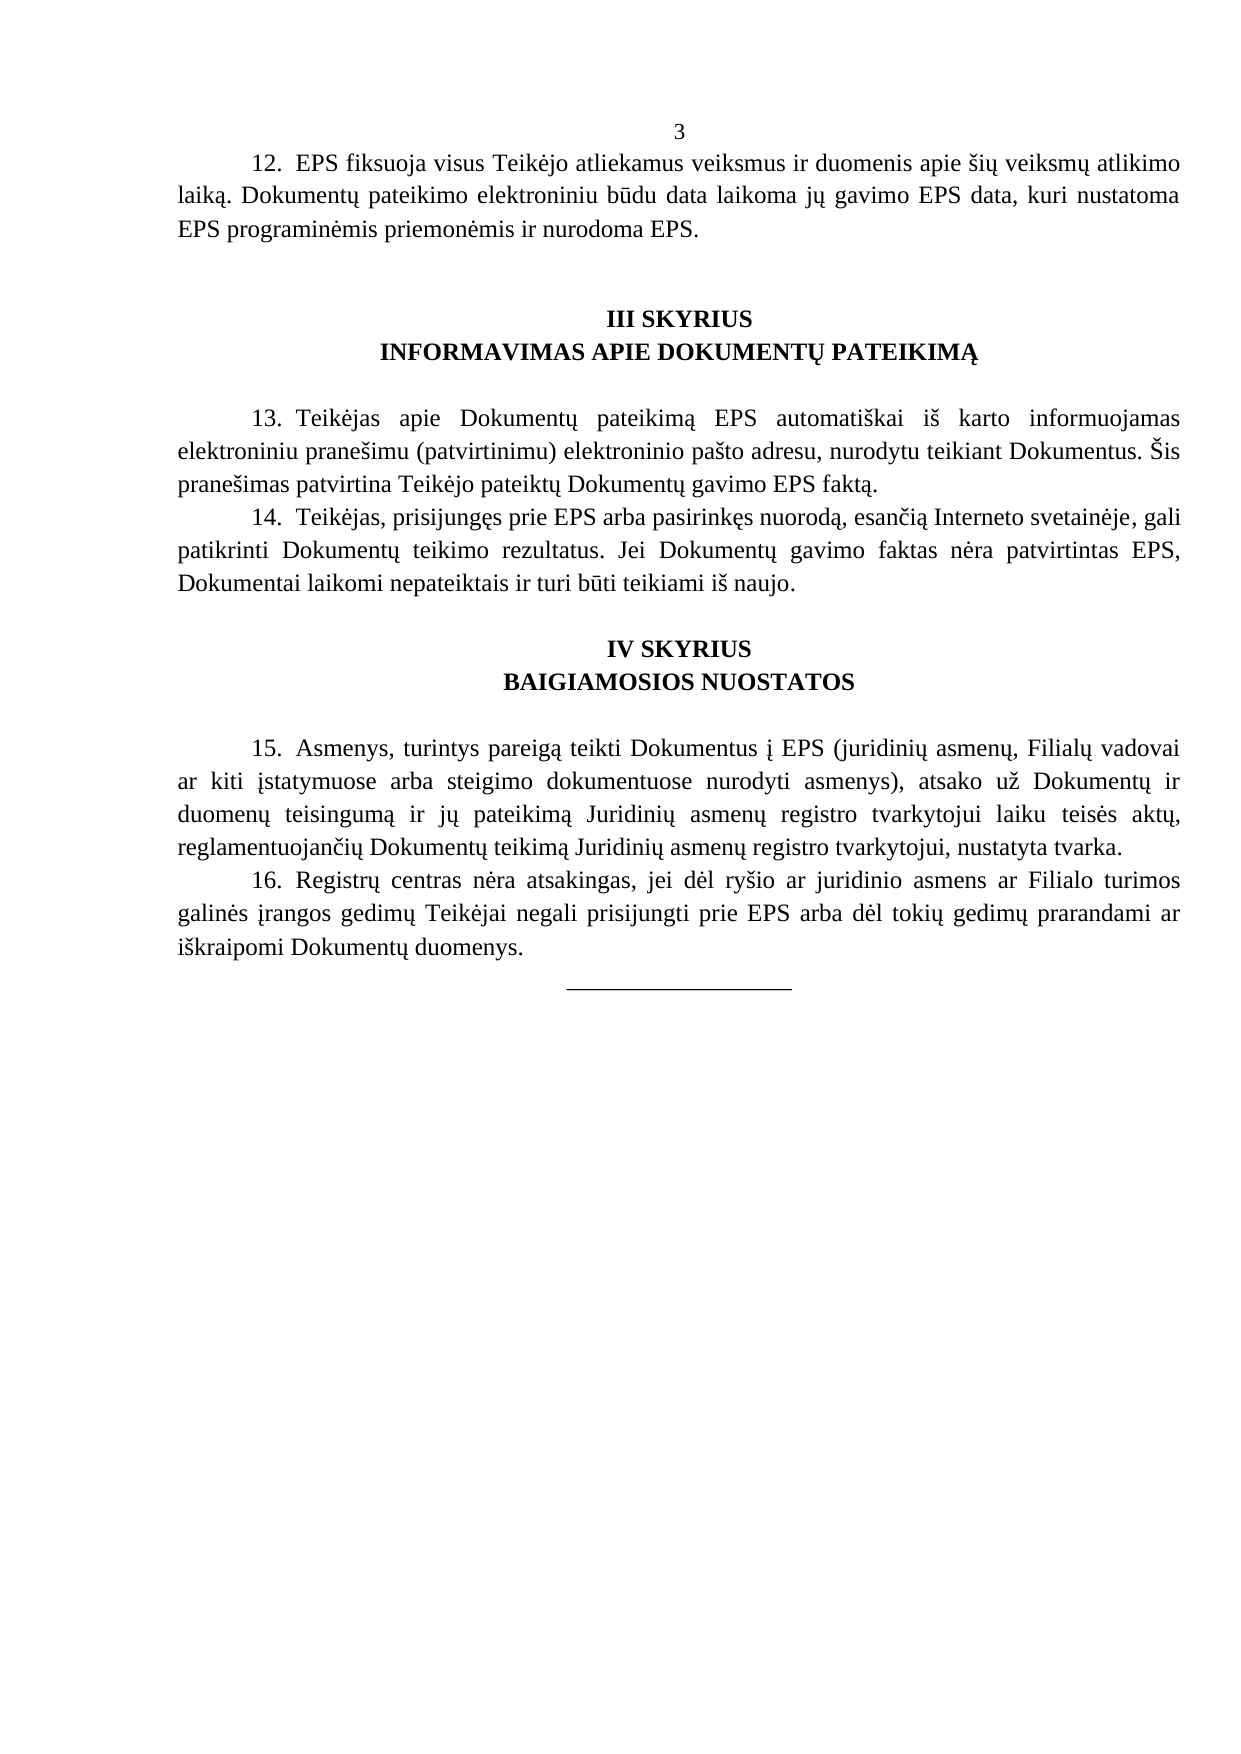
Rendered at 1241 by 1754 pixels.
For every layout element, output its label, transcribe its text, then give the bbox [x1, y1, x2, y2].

text 14. Teikėjas, prisijungęs prie EPS arba pasirinkęs nuorodą, esančią Interneto svetainėje, gali patikrinti Dokumentų teikimo rezultatus. Jei Dokumentų gavimo faktas nėra patvirtintas EPS, Dokumentai laikomi nepateiktais ir turi būti teikiami iš naujo. [177, 502, 1181, 597]
text 15. Asmenys, turintys pareigą teikti Dokumentus į EPS (juridinių asmenų, Filialų vadovai ar kiti įstatymuose arba steigimo dokumentuose nurodyti asmenys), atsako už Dokumentų ir duomenų teisingumą ir jų pateikimą Juridinių asmenų registro tvarkytojui laiku teisės aktų, reglamentuojančių Dokumentų teikimą Juridinių asmenų registro tvarkytojui, nustatyta tvarka. [177, 733, 1181, 861]
text BAIGIAMOSIOS NUOSTATOS [177, 667, 1181, 696]
text 13. Teikėjas apie Dokumentų pateikimą EPS automatiškai iš karto informuojamas elektroniniu pranešimu (patvirtinimu) elektroninio pašto adresu, nurodytu teikiant Dokumentus. Šis pranešimas patvirtina Teikėjo pateiktų Dokumentų gavimo EPS faktą. [177, 403, 1181, 498]
text INFORMAVIMAS APIE DOKUMENTŲ PATEIKIMĄ [177, 337, 1181, 366]
text __________________ [177, 964, 1181, 993]
text 12. EPS fiksuoja visus Teikėjo atliekamus veiksmus ir duomenis apie šių veiksmų atlikimo laiką. Dokumentų pateikimo elektroniniu būdu data laikoma jų gavimo EPS data, kuri nustatoma EPS programinėmis priemonėmis ir nurodoma EPS. [177, 148, 1181, 242]
text iii SKYRIUS [177, 304, 1181, 333]
text 16. Registrų centras nėra atsakingas, jei dėl ryšio ar juridinio asmens ar Filialo turimos galinės įrangos gedimų Teikėjai negali prisijungti prie EPS arba dėl tokių gedimų prarandami ar iškraipomi Dokumentų duomenys. [177, 866, 1181, 960]
text iv SKYRIUS [177, 634, 1181, 663]
